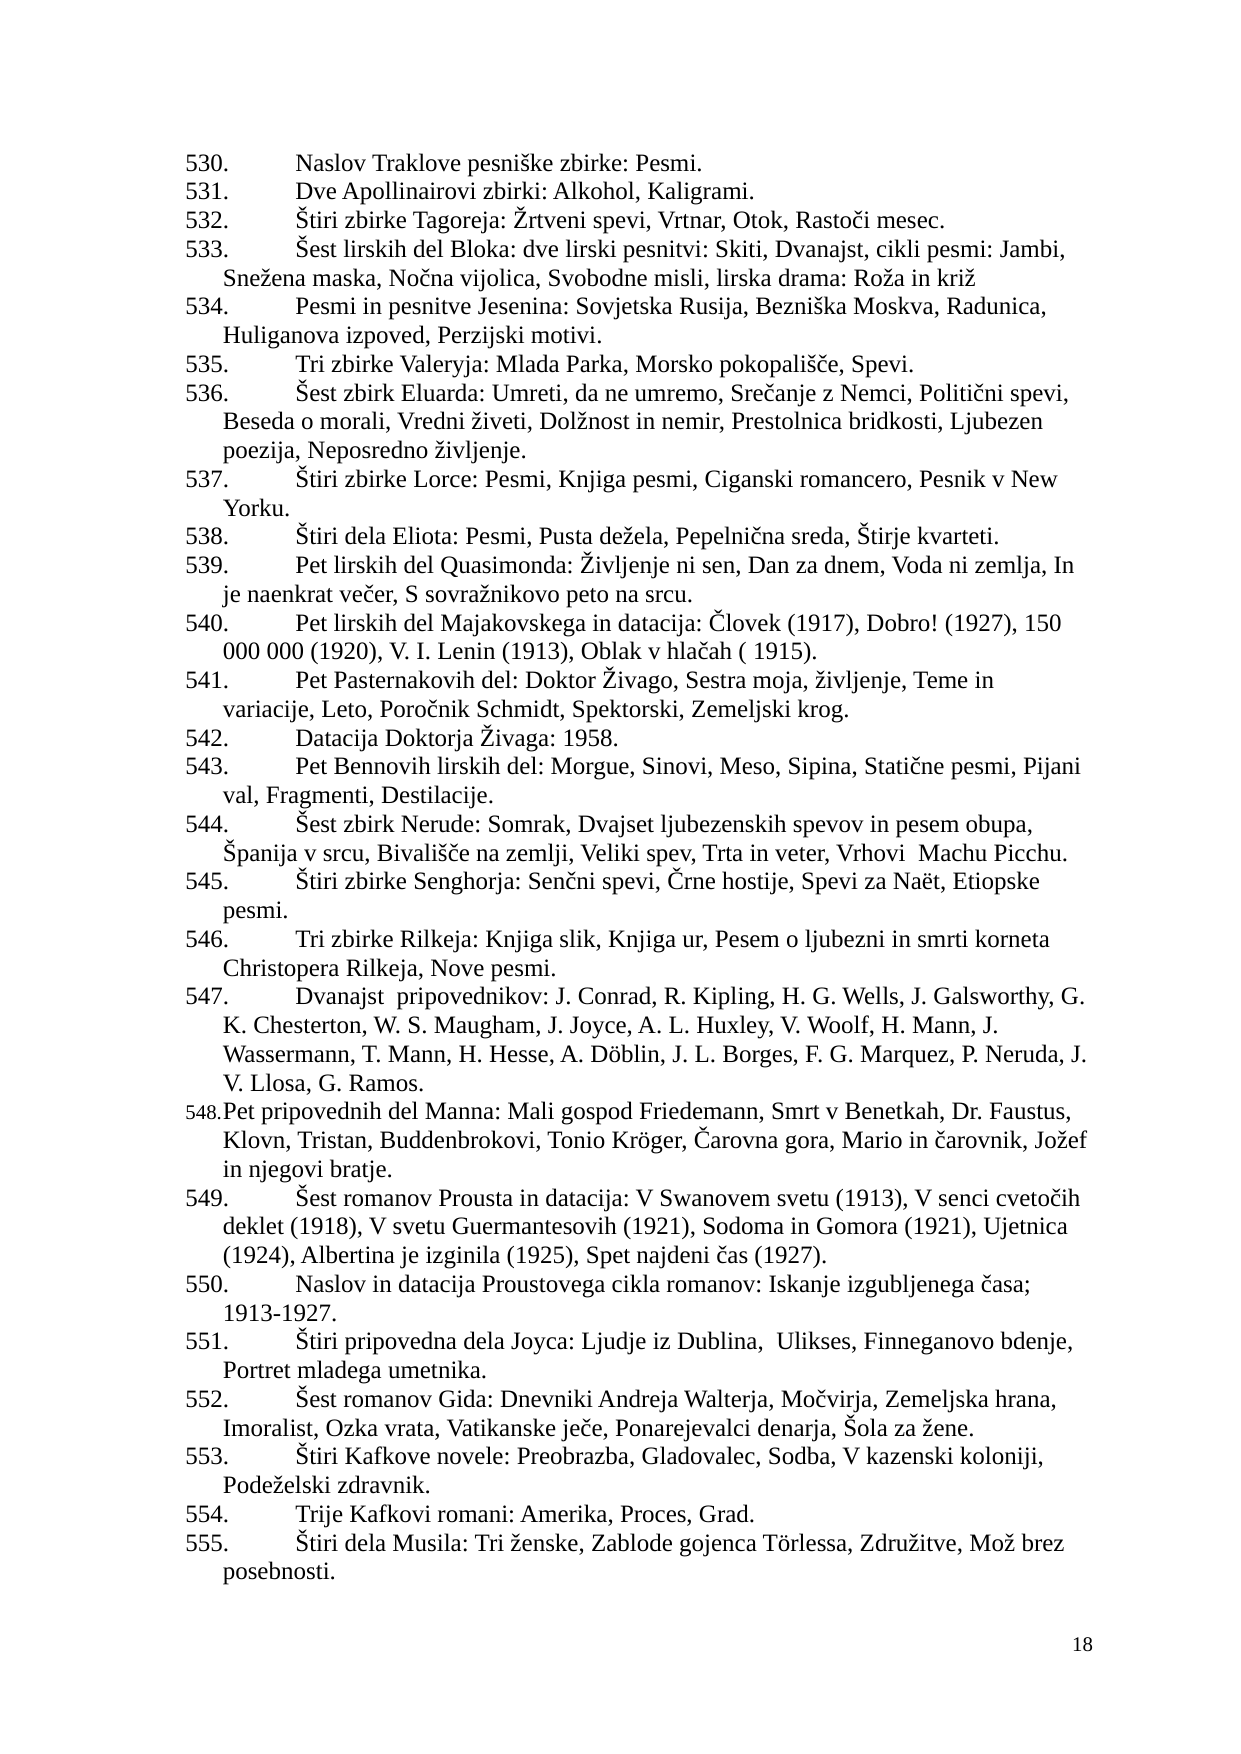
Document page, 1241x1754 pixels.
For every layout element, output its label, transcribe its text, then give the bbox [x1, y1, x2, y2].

list Naslov Traklove pesniške zbirke: Pesmi. [185, 148, 1093, 176]
list Tri zbirke Rilkeja: Knjiga slik, Knjiga ur, Pesem o ljubezni in smrti korneta Christopera Rilkeja, Nove pesmi. [185, 924, 1093, 981]
list Šest lirskih del Bloka: dve lirski pesnitvi: Skiti, Dvanajst, cikli pesmi: Jambi, Snežena maska, Nočna vijolica, Svobodne misli, lirska drama: Roža in križ [185, 234, 1093, 291]
list Naslov in datacija Proustovega cikla romanov: Iskanje izgubljenega časa; 1913-1927. [185, 1269, 1093, 1326]
list Dve Apollinairovi zbirki: Alkohol, Kaligrami. [185, 176, 1093, 205]
list Dvanajst pripovednikov: J. Conrad, R. Kipling, H. G. Wells, J. Galsworthy, G. K. Chesterton, W. S. Maugham, J. Joyce, A. L. Huxley, V. Woolf, H. Mann, J. Wassermann, T. Mann, H. Hesse, A. Döblin, J. L. Borges, F. G. Marquez, P. Neruda, J. V. Llosa, G. Ramos. [185, 981, 1093, 1096]
list Pet lirskih del Quasimonda: Življenje ni sen, Dan za dnem, Voda ni zemlja, In je naenkrat večer, S sovražnikovo peto na srcu. [185, 550, 1093, 608]
list Pet Pasternakovih del: Doktor Živago, Sestra moja, življenje, Teme in variacije, Leto, Poročnik Schmidt, Spektorski, Zemeljski krog. [185, 665, 1093, 723]
list Šest romanov Gida: Dnevniki Andreja Walterja, Močvirja, Zemeljska hrana, Imoralist, Ozka vrata, Vatikanske ječe, Ponarejevalci denarja, Šola za žene. [185, 1384, 1093, 1441]
list Trije Kafkovi romani: Amerika, Proces, Grad. [185, 1499, 1093, 1528]
list Šest zbirk Eluarda: Umreti, da ne umremo, Srečanje z Nemci, Politični spevi, Beseda o morali, Vredni živeti, Dolžnost in nemir, Prestolnica bridkosti, Ljubezen poezija, Neposredno življenje. [185, 378, 1093, 464]
list Pesmi in pesnitve Jesenina: Sovjetska Rusija, Bezniška Moskva, Radunica, Huliganova izpoved, Perzijski motivi. [185, 291, 1093, 349]
list Štiri zbirke Senghorja: Senčni spevi, Črne hostije, Spevi za Naët, Etiopske pesmi. [185, 866, 1093, 924]
list Štiri dela Musila: Tri ženske, Zablode gojenca Törlessa, Združitve, Mož brez posebnosti. [185, 1528, 1093, 1585]
list Štiri Kafkove novele: Preobrazba, Gladovalec, Sodba, V kazenski koloniji, Podeželski zdravnik. [185, 1441, 1093, 1499]
list Tri zbirke Valeryja: Mlada Parka, Morsko pokopališče, Spevi. [185, 349, 1093, 378]
list Šest romanov Prousta in datacija: V Swanovem svetu (1913), V senci cvetočih deklet (1918), V svetu Guermantesovih (1921), Sodoma in Gomora (1921), Ujetnica (1924), Albertina je izginila (1925), Spet najdeni čas (1927). [185, 1183, 1093, 1269]
list Štiri pripovedna dela Joyca: Ljudje iz Dublina, Ulikses, Finneganovo bdenje, Portret mladega umetnika. [185, 1326, 1093, 1384]
list Štiri dela Eliota: Pesmi, Pusta dežela, Pepelnična sreda, Štirje kvarteti. [185, 521, 1093, 550]
list Datacija Doktorja Živaga: 1958. [185, 723, 1093, 751]
list Pet Bennovih lirskih del: Morgue, Sinovi, Meso, Sipina, Statične pesmi, Pijani val, Fragmenti, Destilacije. [185, 751, 1093, 809]
list Štiri zbirke Tagoreja: Žrtveni spevi, Vrtnar, Otok, Rastoči mesec. [185, 205, 1093, 234]
list Pet lirskih del Majakovskega in datacija: Človek (1917), Dobro! (1927), 150 000 000 (1920), V. I. Lenin (1913), Oblak v hlačah ( 1915). [185, 608, 1093, 665]
list Pet pripovednih del Manna: Mali gospod Friedemann, Smrt v Benetkah, Dr. Faustus, Klovn, Tristan, Buddenbrokovi, Tonio Kröger, Čarovna gora, Mario in čarovnik, Jožef in njegovi bratje. [185, 1096, 1093, 1183]
list Šest zbirk Nerude: Somrak, Dvajset ljubezenskih spevov in pesem obupa, Španija v srcu, Bivališče na zemlji, Veliki spev, Trta in veter, Vrhovi Machu Picchu. [185, 809, 1093, 866]
list Štiri zbirke Lorce: Pesmi, Knjiga pesmi, Ciganski romancero, Pesnik v New Yorku. [185, 464, 1093, 521]
